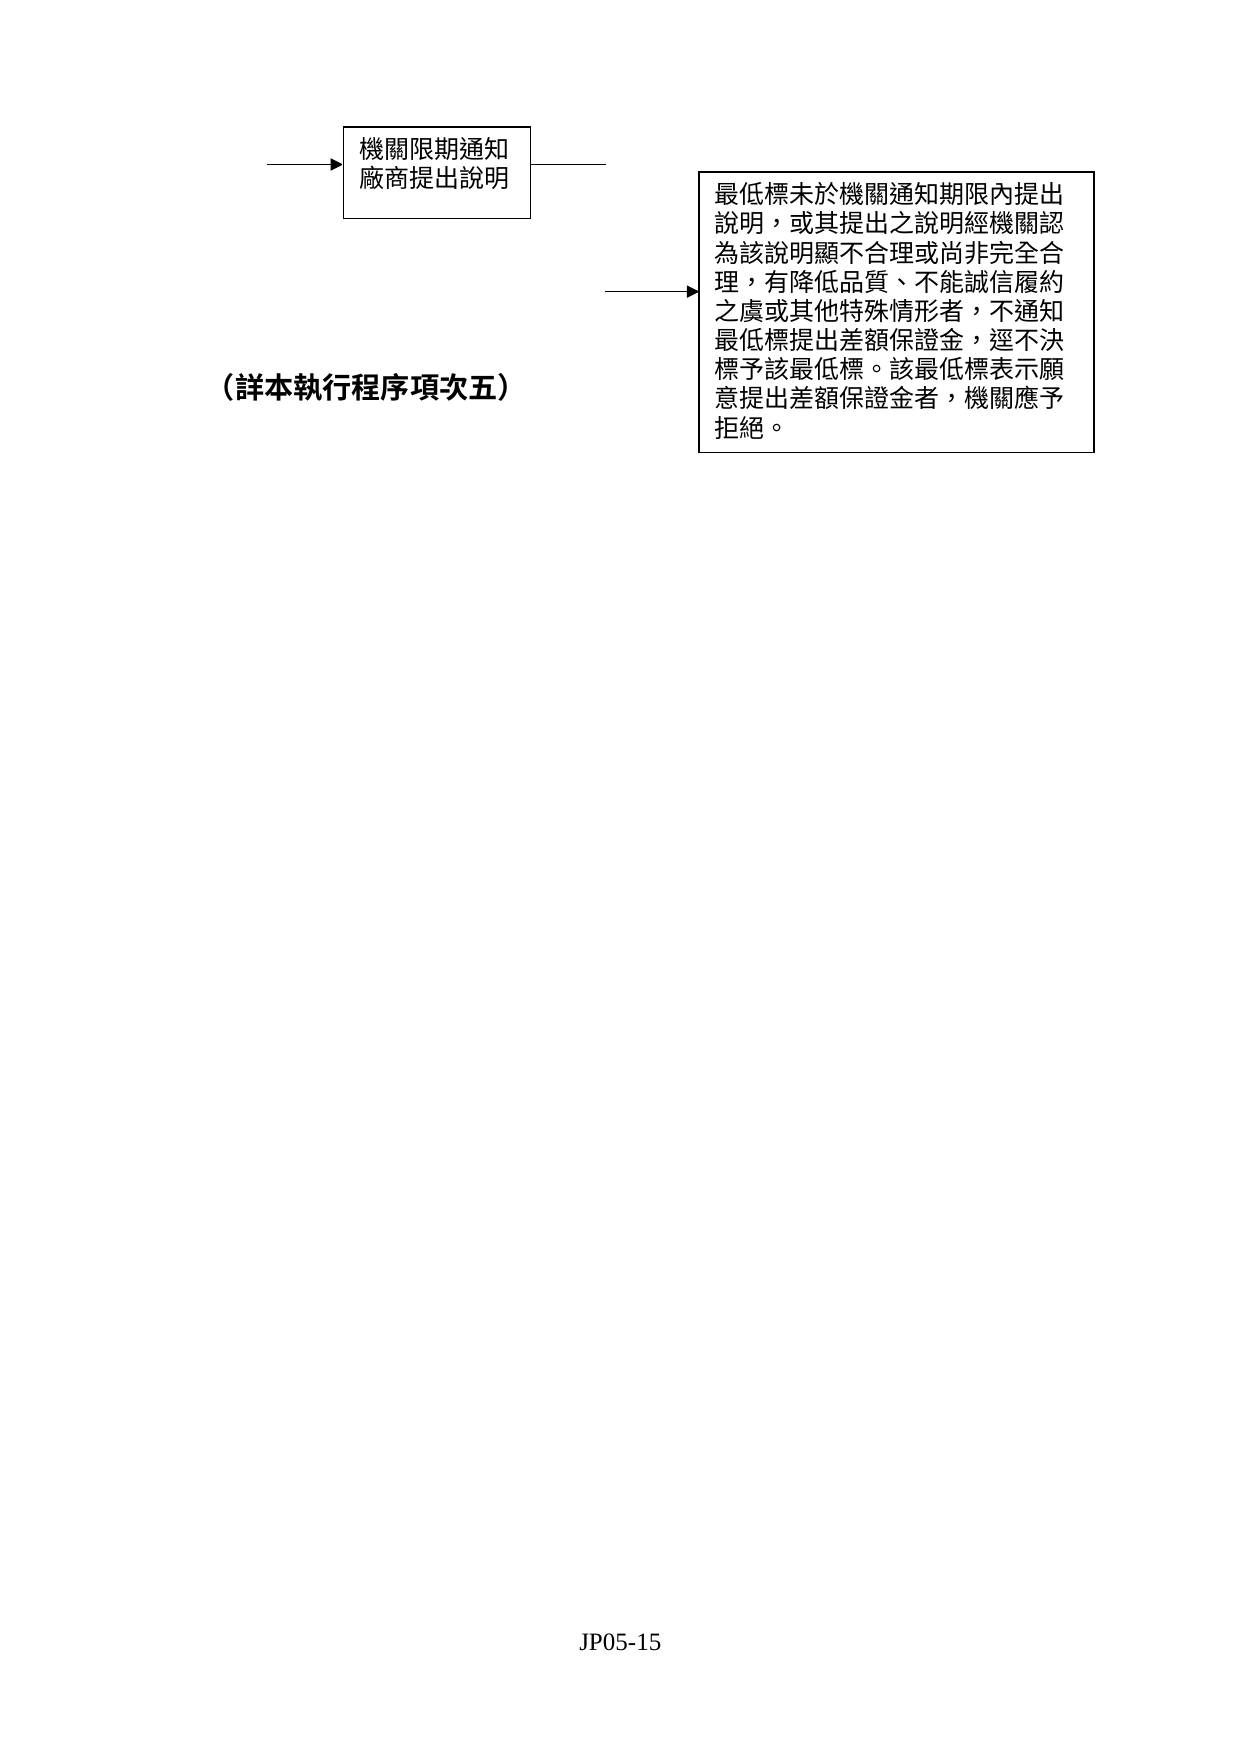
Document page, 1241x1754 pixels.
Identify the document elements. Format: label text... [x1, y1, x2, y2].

text [1095, 348, 1122, 423]
text 最低標未於機關通知期限內提出說明，或其提出之說明經機關認為該說明顯不合理或尚非完全合理，有降低品質、不能誠信履約之虞或其他特殊情形者，不通知最低標提出差額保證金，逕不決標予該最低標。該最低標表示願意提出差額保證金者，機關應予拒絕。 [714, 180, 1078, 443]
text 機關限期通知廠商提出說明 [359, 135, 515, 194]
text （詳本執行程序項次五） [147, 348, 698, 423]
